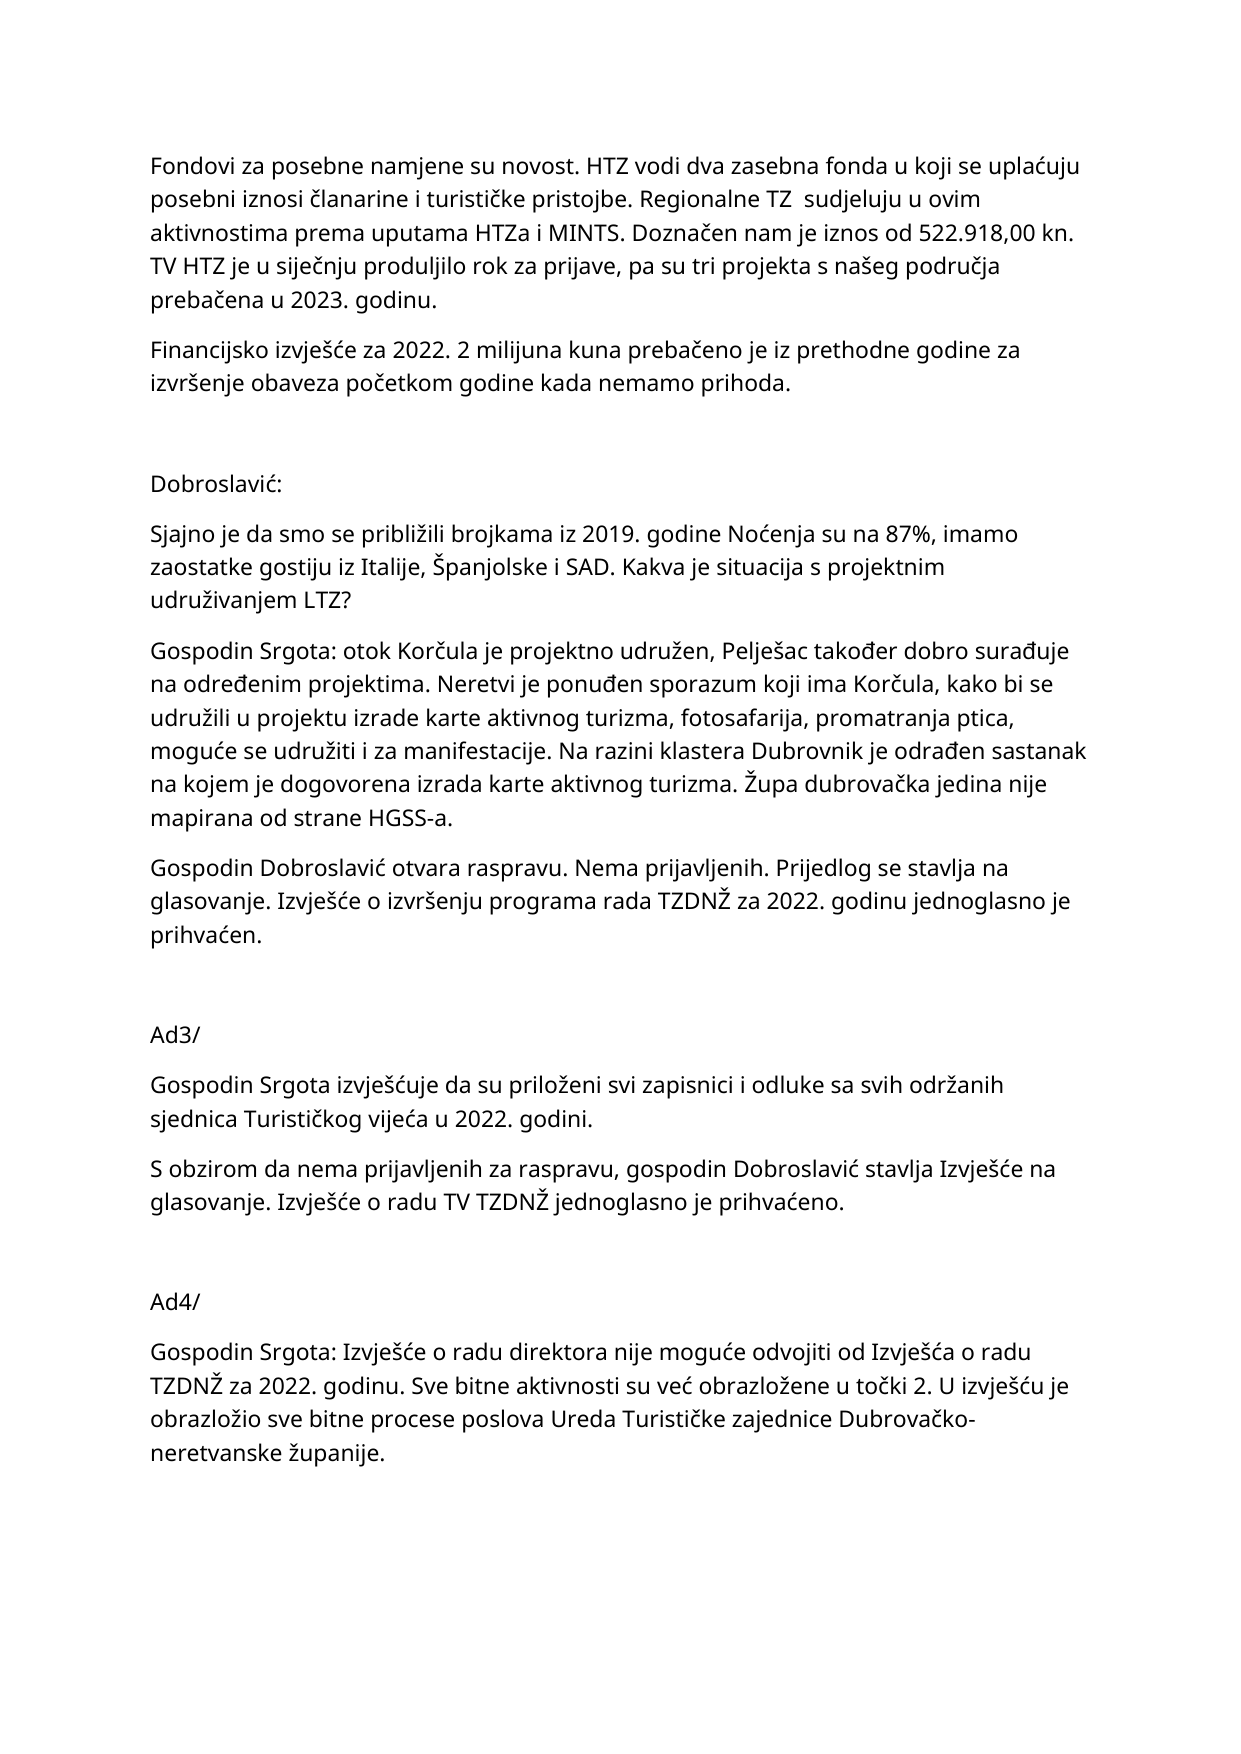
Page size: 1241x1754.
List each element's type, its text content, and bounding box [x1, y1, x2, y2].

text Dobroslavić: [150, 467, 1090, 499]
text Gospodin Srgota: Izvješće o radu direktora nije moguće odvojiti od Izvješća o radu TZDNŽ za 2022. godinu. Sve bitne aktivnosti su već obrazložene u točki 2. U izvješću je obrazložio sve bitne procese poslova Ureda Turističke zajednice Dubrovačko-neretvanske županije. [150, 1336, 1090, 1468]
text Gospodin Srgota: otok Korčula je projektno udružen, Pelješac također dobro surađuje na određenim projektima. Neretvi je ponuđen sporazum koji ima Korčula, kako bi se udružili u projektu izrade karte aktivnog turizma, fotosafarija, promatranja ptica, moguće se udružiti i za manifestacije. Na razini klastera Dubrovnik je odrađen sastanak na kojem je dogovorena izrada karte aktivnog turizma. Župa dubrovačka jedina nije mapirana od strane HGSS-a. [150, 634, 1090, 833]
text Financijsko izvješće za 2022. 2 milijuna kuna prebačeno je iz prethodne godine za izvršenje obaveza početkom godine kada nemamo prihoda. [150, 334, 1090, 398]
text Gospodin Dobroslavić otvara raspravu. Nema prijavljenih. Prijedlog se stavlja na glasovanje. Izvješće o izvršenju programa rada TZDNŽ za 2022. godinu jednoglasno je prihvaćen. [150, 852, 1090, 950]
text Ad3/ [150, 1019, 1090, 1050]
text Fondovi za posebne namjene su novost. HTZ vodi dva zasebna fonda u koji se uplaćuju posebni iznosi članarine i turističke pristojbe. Regionalne TZ sudjeluju u ovim aktivnostima prema uputama HTZa i MINTS. Doznačen nam je iznos od 522.918,00 kn. TV HTZ je u siječnju produljilo rok za prijave, pa su tri projekta s našeg područja prebačena u 2023. godinu. [150, 150, 1090, 315]
text Ad4/ [150, 1286, 1090, 1317]
text Gospodin Srgota izvješćuje da su priloženi svi zapisnici i odluke sa svih održanih sjednica Turističkog vijeća u 2022. godini. [150, 1069, 1090, 1134]
text S obzirom da nema prijavljenih za raspravu, gospodin Dobroslavić stavlja Izvješće na glasovanje. Izvješće o radu TV TZDNŽ jednoglasno je prihvaćeno. [150, 1153, 1090, 1217]
text Sjajno je da smo se približili brojkama iz 2019. godine Noćenja su na 87%, imamo zaostatke gostiju iz Italije, Španjolske i SAD. Kakva je situacija s projektnim udruživanjem LTZ? [150, 518, 1090, 616]
